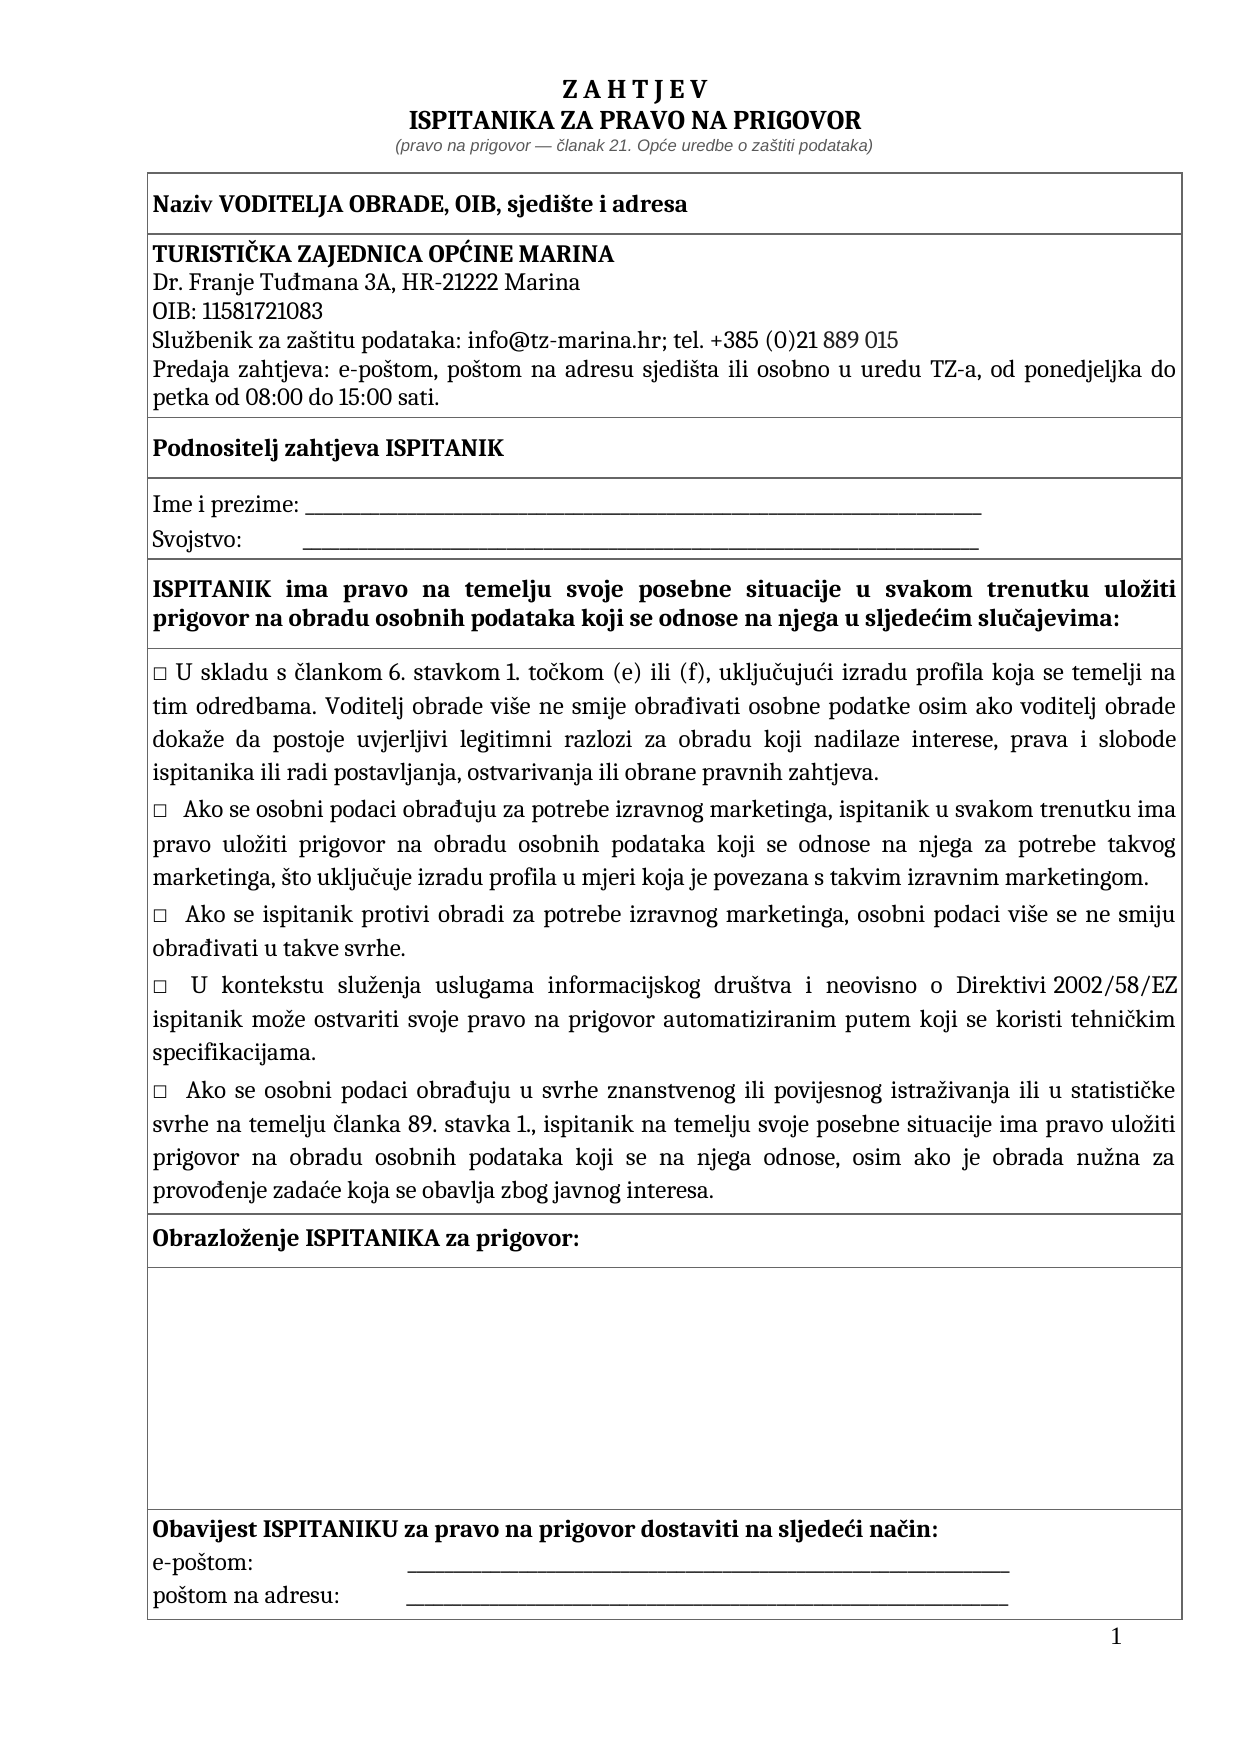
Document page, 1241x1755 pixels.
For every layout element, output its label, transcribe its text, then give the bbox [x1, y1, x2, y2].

table_cell Podnositelj zahtjeva ISPITANIK [148, 418, 1181, 477]
table_cell ISPITANIK ima pravo na temelju svoje posebne situacije u svakom trenutku uložiti prigovor na obradu osobnih podataka koji se odnose na njega u sljedećim slučajevima: [148, 560, 1181, 647]
text (pravo na prigovor — članak 21. Opće uredbe o zaštiti podataka) [148, 136, 1122, 155]
table_cell ☐ U skladu s člankom 6. stavkom 1. točkom (e) ili (f), uključujući izradu profila koja se temelji na tim odredbama. Voditelj obrade više ne smije obrađivati osobne podatke osim ako voditelj obrade dokaže da postoje uvjerljivi legitimni razlozi za obradu koji nadilaze interese, prava i slobode ispitanika ili radi postavljanja, ostvarivanja ili obrane pravnih zahtjeva. ☐ Ako se osobni podaci obrađuju za potrebe izravnog marketinga, ispitanik u svakom trenutku ima pravo uložiti prigovor na obradu osobnih podataka koji se odnose na njega za potrebe takvog marketinga, što uključuje izradu profila u mjeri koja je povezana s takvim izravnim marketingom. ☐ Ako se ispitanik protivi obradi za potrebe izravnog marketinga, osobni podaci više se ne smiju obrađivati u takve svrhe. ☐ U kontekstu služenja uslugama informacijskog društva i neovisno o Direktivi 2002/58/EZ ispitanik može ostvariti svoje pravo na prigovor automatiziranim putem koji se koristi tehničkim specifikacijama. ☐ Ako se osobni podaci obrađuju u svrhe znanstvenog ili povijesnog istraživanja ili u statističke svrhe na temelju članka 89. stavka 1., ispitanik na temelju svoje posebne situacije ima pravo uložiti prigovor na obradu osobnih podataka koji se na njega odnose, osim ako je obrada nužna za provođenje zadaće koja se obavlja zbog javnog interesa. [148, 649, 1181, 1213]
table_header Naziv VODITELJA OBRADE, OIB, sjedište i adresa [148, 174, 1181, 233]
text ISPITANIKA ZA PRAVO NA PRIGOVOR [148, 105, 1122, 136]
table_cell TURISTIČKA ZAJEDNICA OPĆINE MARINA Dr. Franje Tuđmana 3A, HR-21222 Marina OIB: 11581721083 Službenik za zaštitu podataka: info@tz-marina.hr; tel. +385 (0)21 889 015 Predaja zahtjeva: e-poštom, poštom na adresu sjedišta ili osobno u uredu TZ-a, od ponedjeljka do petka od 08:00 do 15:00 sati. [148, 235, 1181, 417]
table_cell [148, 1268, 1181, 1508]
table_cell Ime i prezime: _________________________________________________________________________ Svojstvo: _________________________________________________________________________ [148, 479, 1181, 558]
table_cell Obrazloženje ISPITANIKA za prigovor: [148, 1215, 1181, 1266]
text Z A H T J E V [148, 74, 1122, 105]
table_cell Obavijest ISPITANIKU za pravo na prigovor dostaviti na sljedeći način: e-poštom: _________________________________________________________________ poštom na adresu: _________________________________________________________________ [148, 1510, 1181, 1618]
